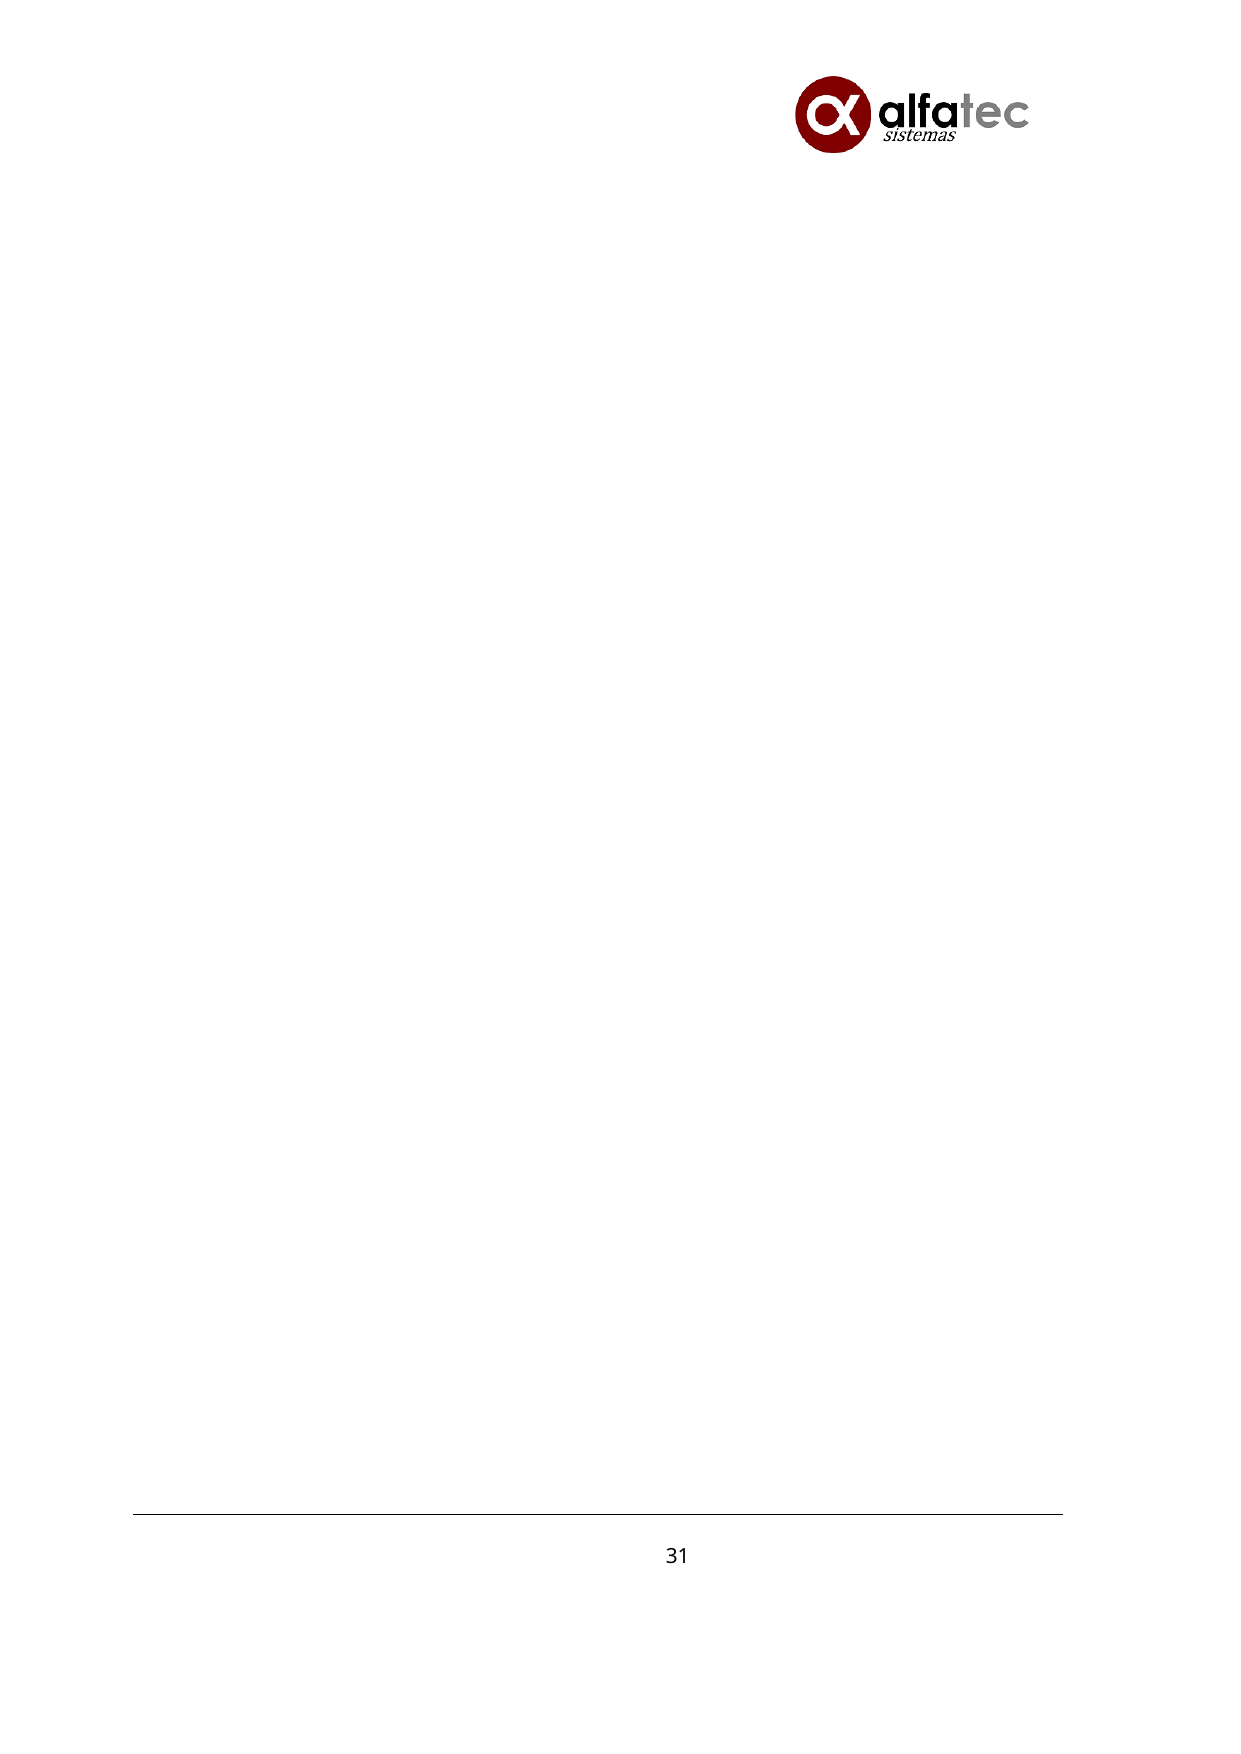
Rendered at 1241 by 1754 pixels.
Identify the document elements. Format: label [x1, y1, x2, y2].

picture [795, 76, 1031, 153]
